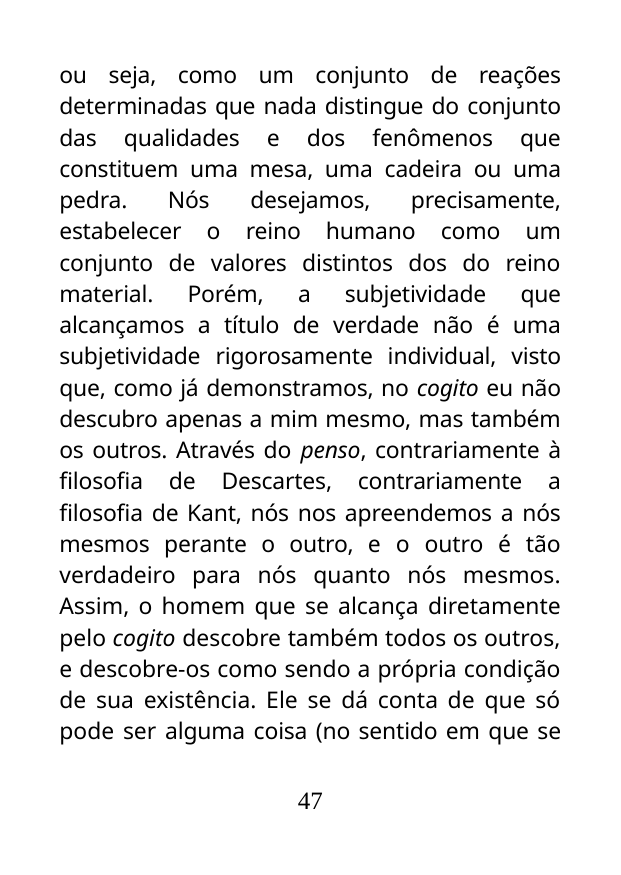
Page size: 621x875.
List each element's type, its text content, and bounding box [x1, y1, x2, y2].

text ou seja, como um conjunto de reações determinadas que nada distingue do conjunto das qualidades e dos fenômenos que constituem uma mesa, uma cadeira ou uma pedra. Nós desejamos, precisamente, estabelecer o reino humano como um conjunto de valores distintos dos do reino material. Porém, a subjetividade que alcançamos a título de verdade não é uma subjetividade rigorosamente individual, visto que, como já demonstramos, no cogito eu não descubro apenas a mim mesmo, mas também os outros. Através do penso, contrariamente à filosofia de Descartes, contrariamente a filosofia de Kant, nós nos apreendemos a nós mesmos perante o outro, e o outro é tão verdadeiro para nós quanto nós mesmos. Assim, o homem que se alcança diretamente pelo cogito descobre também todos os outros, e descobre-os como sendo a própria condição de sua existência. Ele se dá conta de que só pode ser alguma coisa (no sentido em que se [59, 59, 561, 747]
